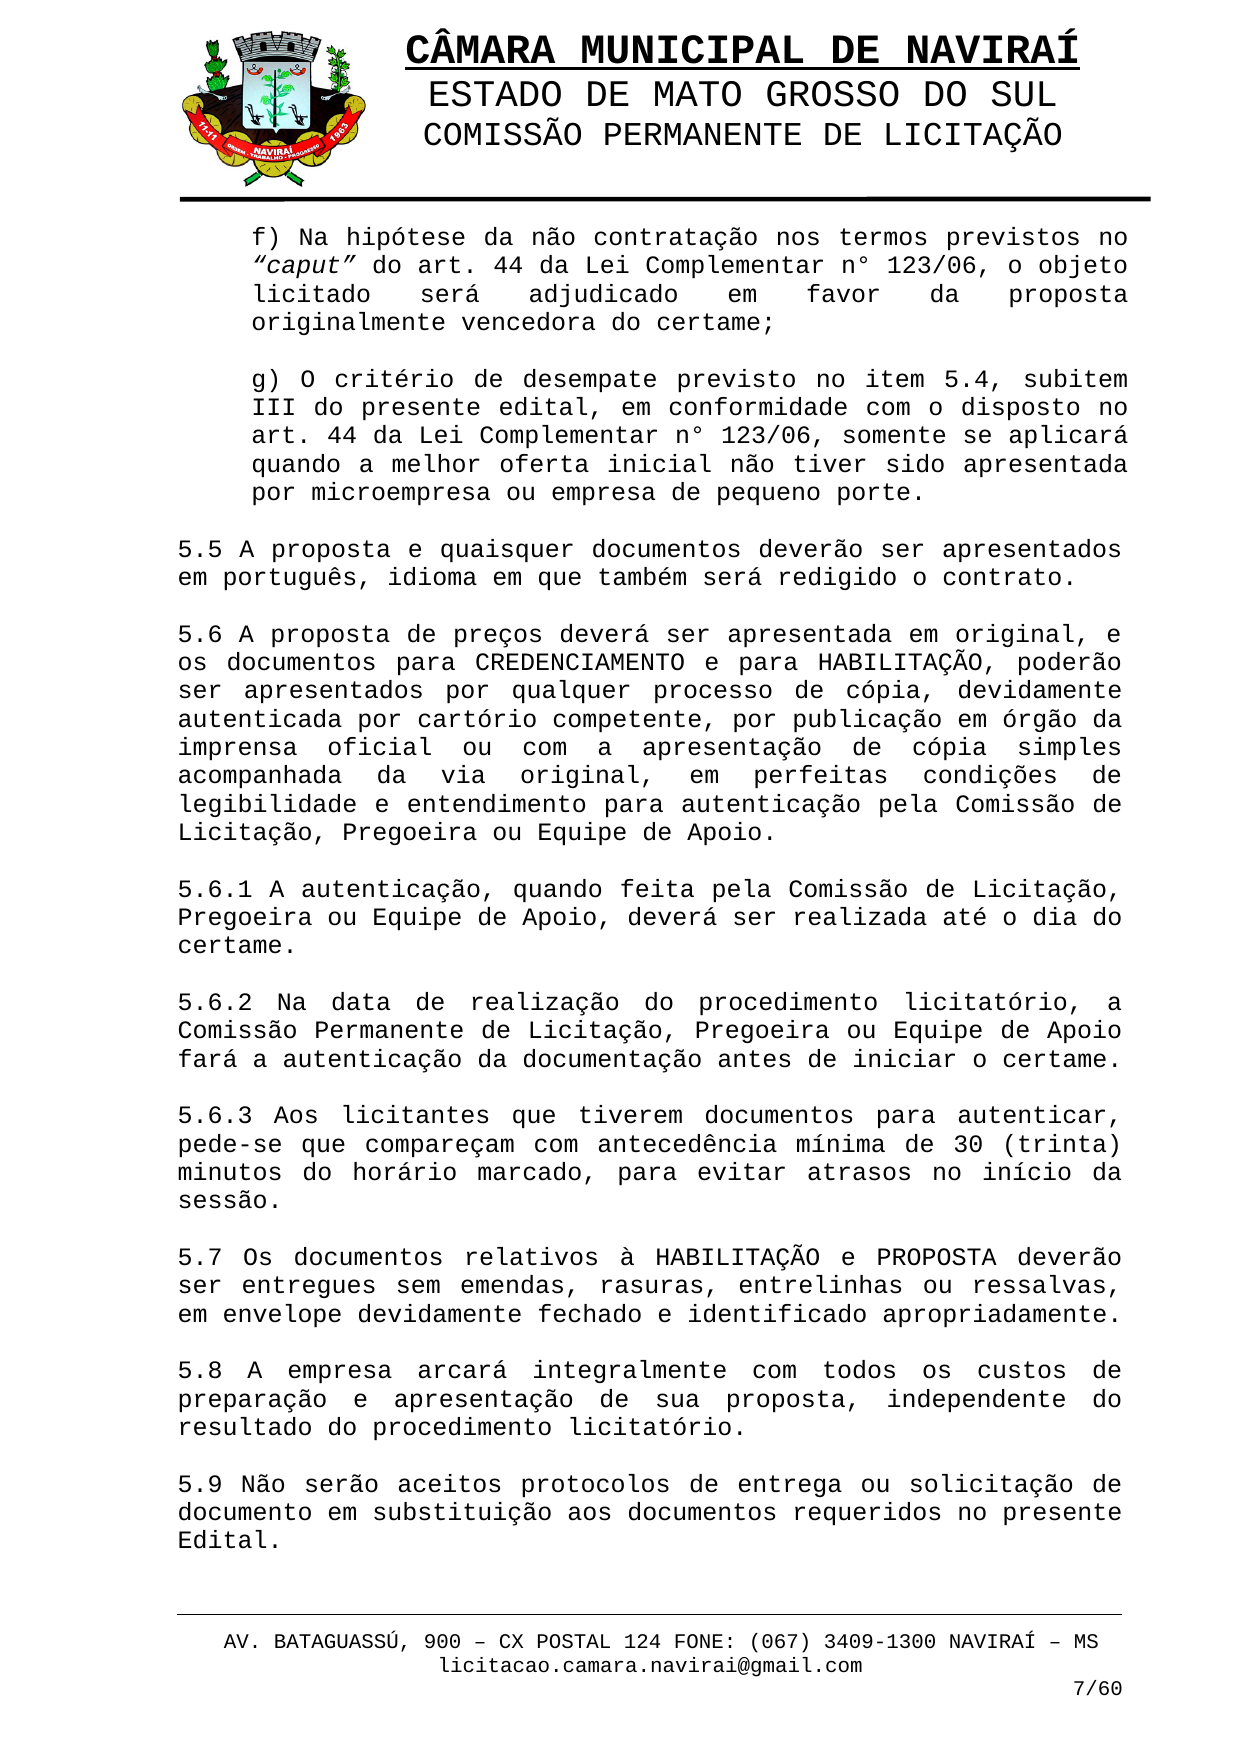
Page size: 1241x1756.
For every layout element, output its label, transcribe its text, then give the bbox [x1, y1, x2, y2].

text 5.7 Os documentos relativos à HABILITAÇÃO e PROPOSTA deverão ser entregues sem emendas, rasuras, entrelinhas ou ressalvas, em envelope devidamente fechado e identificado apropriadamente. [177, 1244, 1122, 1329]
text 5.5 A proposta e quaisquer documentos deverão ser apresentados em português, idioma em que também será redigido o contrato. [177, 536, 1122, 593]
list f) Na hipótese da não contratação nos termos previstos no “caput” do art. 44 da Lei Complementar n° 123/06, o objeto licitado será adjudicado em favor da proposta originalmente vencedora do certame; [251, 224, 1129, 338]
list g) O critério de desempate previsto no item 5.4, subitem III do presente edital, em conformidade com o disposto no art. 44 da Lei Complementar n° 123/06, somente se aplicará quando a melhor oferta inicial não tiver sido apresentada por microempresa ou empresa de pequeno porte. [251, 366, 1129, 508]
text 5.6.1 A autenticação, quando feita pela Comissão de Licitação, Pregoeira ou Equipe de Apoio, deverá ser realizada até o dia do certame. [177, 876, 1122, 961]
text 5.9 Não serão aceitos protocolos de entrega ou solicitação de documento em substituição aos documentos requeridos no presente Edital. [177, 1471, 1122, 1556]
text 5.8 A empresa arcará integralmente com todos os custos de preparação e apresentação de sua proposta, independente do resultado do procedimento licitatório. [177, 1358, 1122, 1443]
text 5.6.2 Na data de realização do procedimento licitatório, a Comissão Permanente de Licitação, Pregoeira ou Equipe de Apoio fará a autenticação da documentação antes de iniciar o certame. [177, 989, 1122, 1074]
text 5.6.3 Aos licitantes que tiverem documentos para autenticar, pede-se que compareçam com antecedência mínima de 30 (trinta) minutos do horário marcado, para evitar atrasos no início da sessão. [177, 1103, 1122, 1216]
text 5.6 A proposta de preços deverá ser apresentada em original, e os documentos para CREDENCIAMENTO e para HABILITAÇÃO, poderão ser apresentados por qualquer processo de cópia, devidamente autenticada por cartório competente, por publicação em órgão da imprensa oficial ou com a apresentação de cópia simples acompanhada da via original, em perfeitas condições de legibilidade e entendimento para autenticação pela Comissão de Licitação, Pregoeira ou Equipe de Apoio. [177, 621, 1122, 848]
